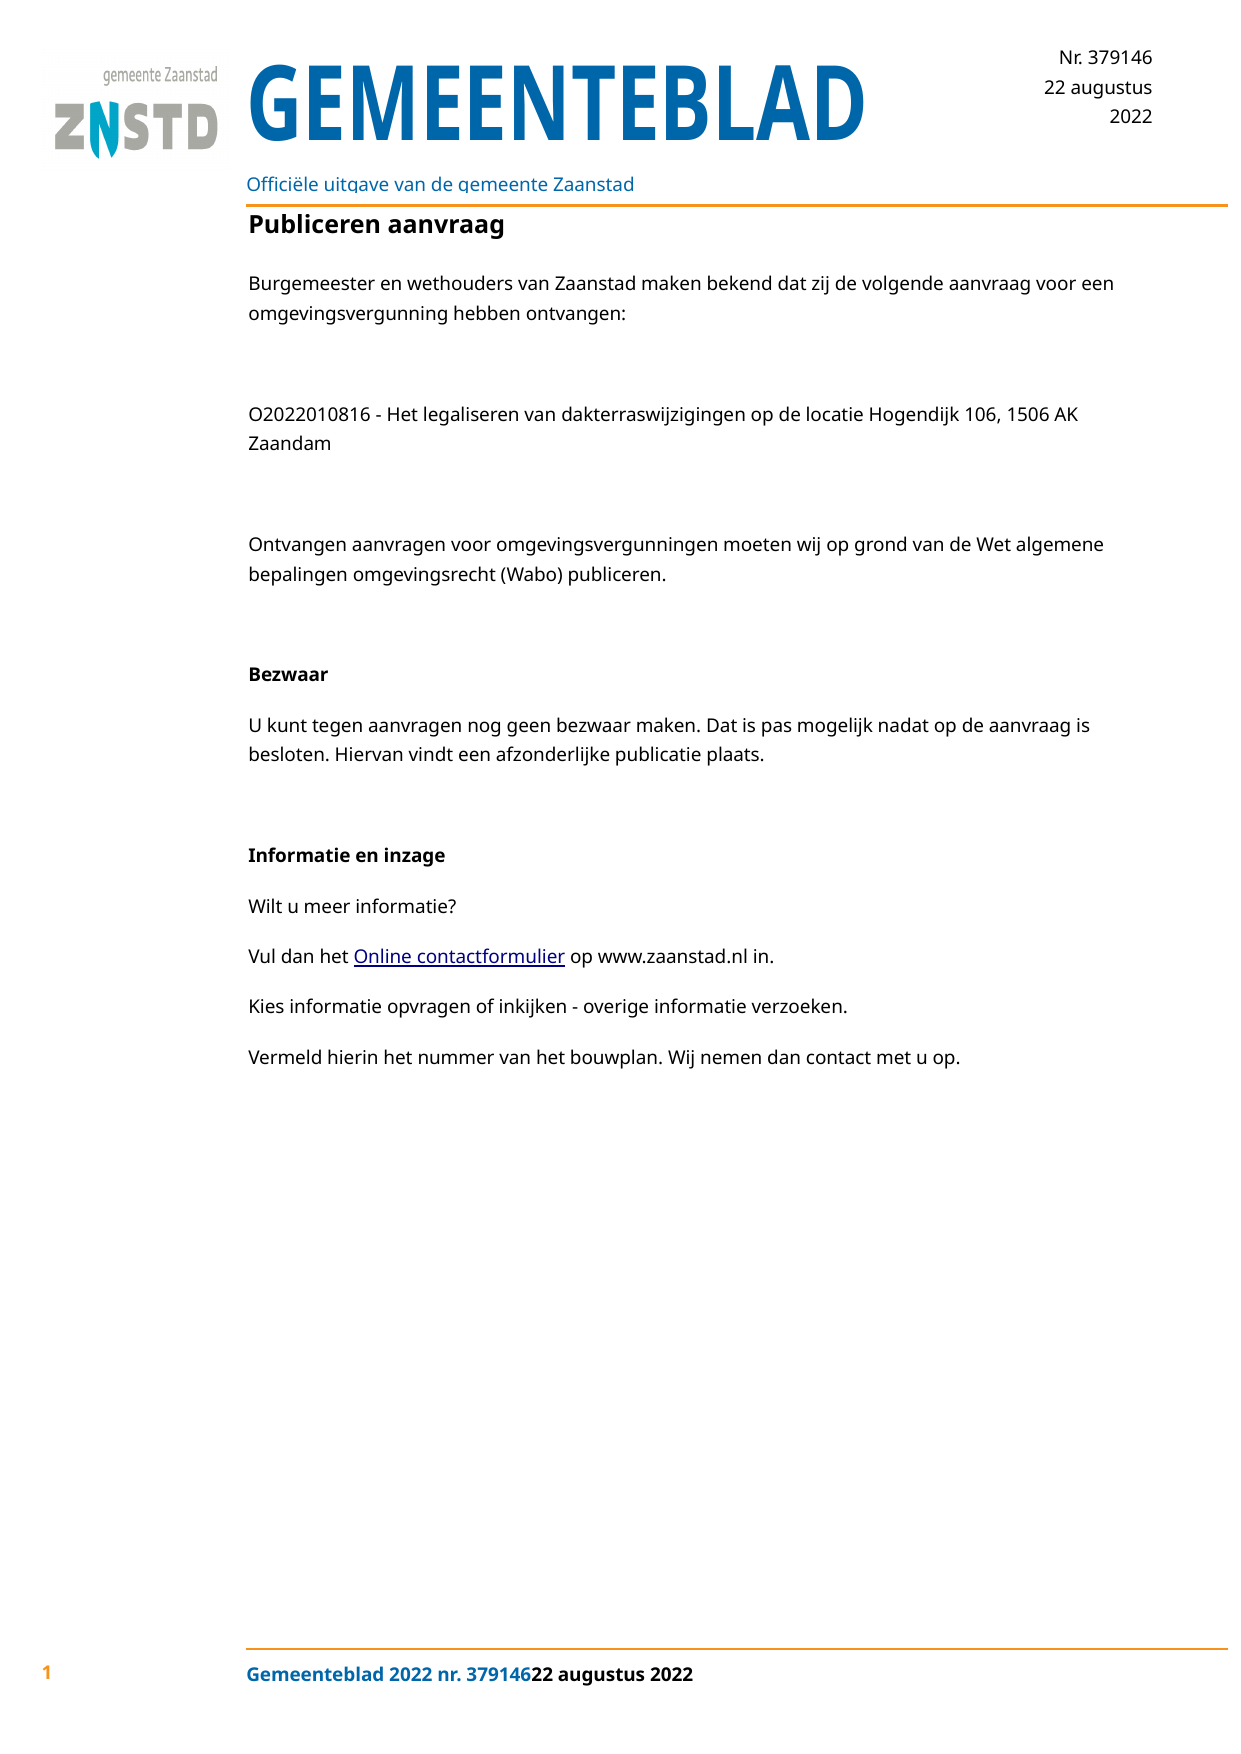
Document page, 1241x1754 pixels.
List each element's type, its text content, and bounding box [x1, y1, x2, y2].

text O2022010816 - Het legaliseren van dakterraswijzigingen op de locatie Hogendijk 106, 1506 AK Zaandam [248, 401, 1152, 456]
text Vermeld hierin het nummer van het bouwplan. Wij nemen dan contact met u op. [248, 1044, 1152, 1070]
text Vul dan het Online contactformulier op www.zaanstad.nl in. [248, 943, 1152, 969]
text Informatie en inzage [248, 842, 1152, 868]
text Wilt u meer informatie? [248, 893, 1152, 918]
text Bezwaar [248, 662, 1152, 687]
picture [41, 47, 231, 172]
text Kies informatie opvragen of inkijken - overige informatie verzoeken. [248, 994, 1152, 1019]
text U kunt tegen aanvragen nog geen bezwaar maken. Dat is pas mogelijk nadat op de aanvraag is besloten. Hiervan vindt een afzonderlijke publicatie plaats. [248, 712, 1152, 767]
text Ontvangen aanvragen voor omgevingsvergunningen moeten wij op grond van de Wet algemene bepalingen omgevingsrecht (Wabo) publiceren. [248, 531, 1152, 586]
text Publiceren aanvraag [248, 207, 1152, 241]
text Burgemeester en wethouders van Zaanstad maken bekend dat zij de volgende aanvraag voor een omgevingsvergunning hebben ontvangen: [248, 270, 1152, 326]
